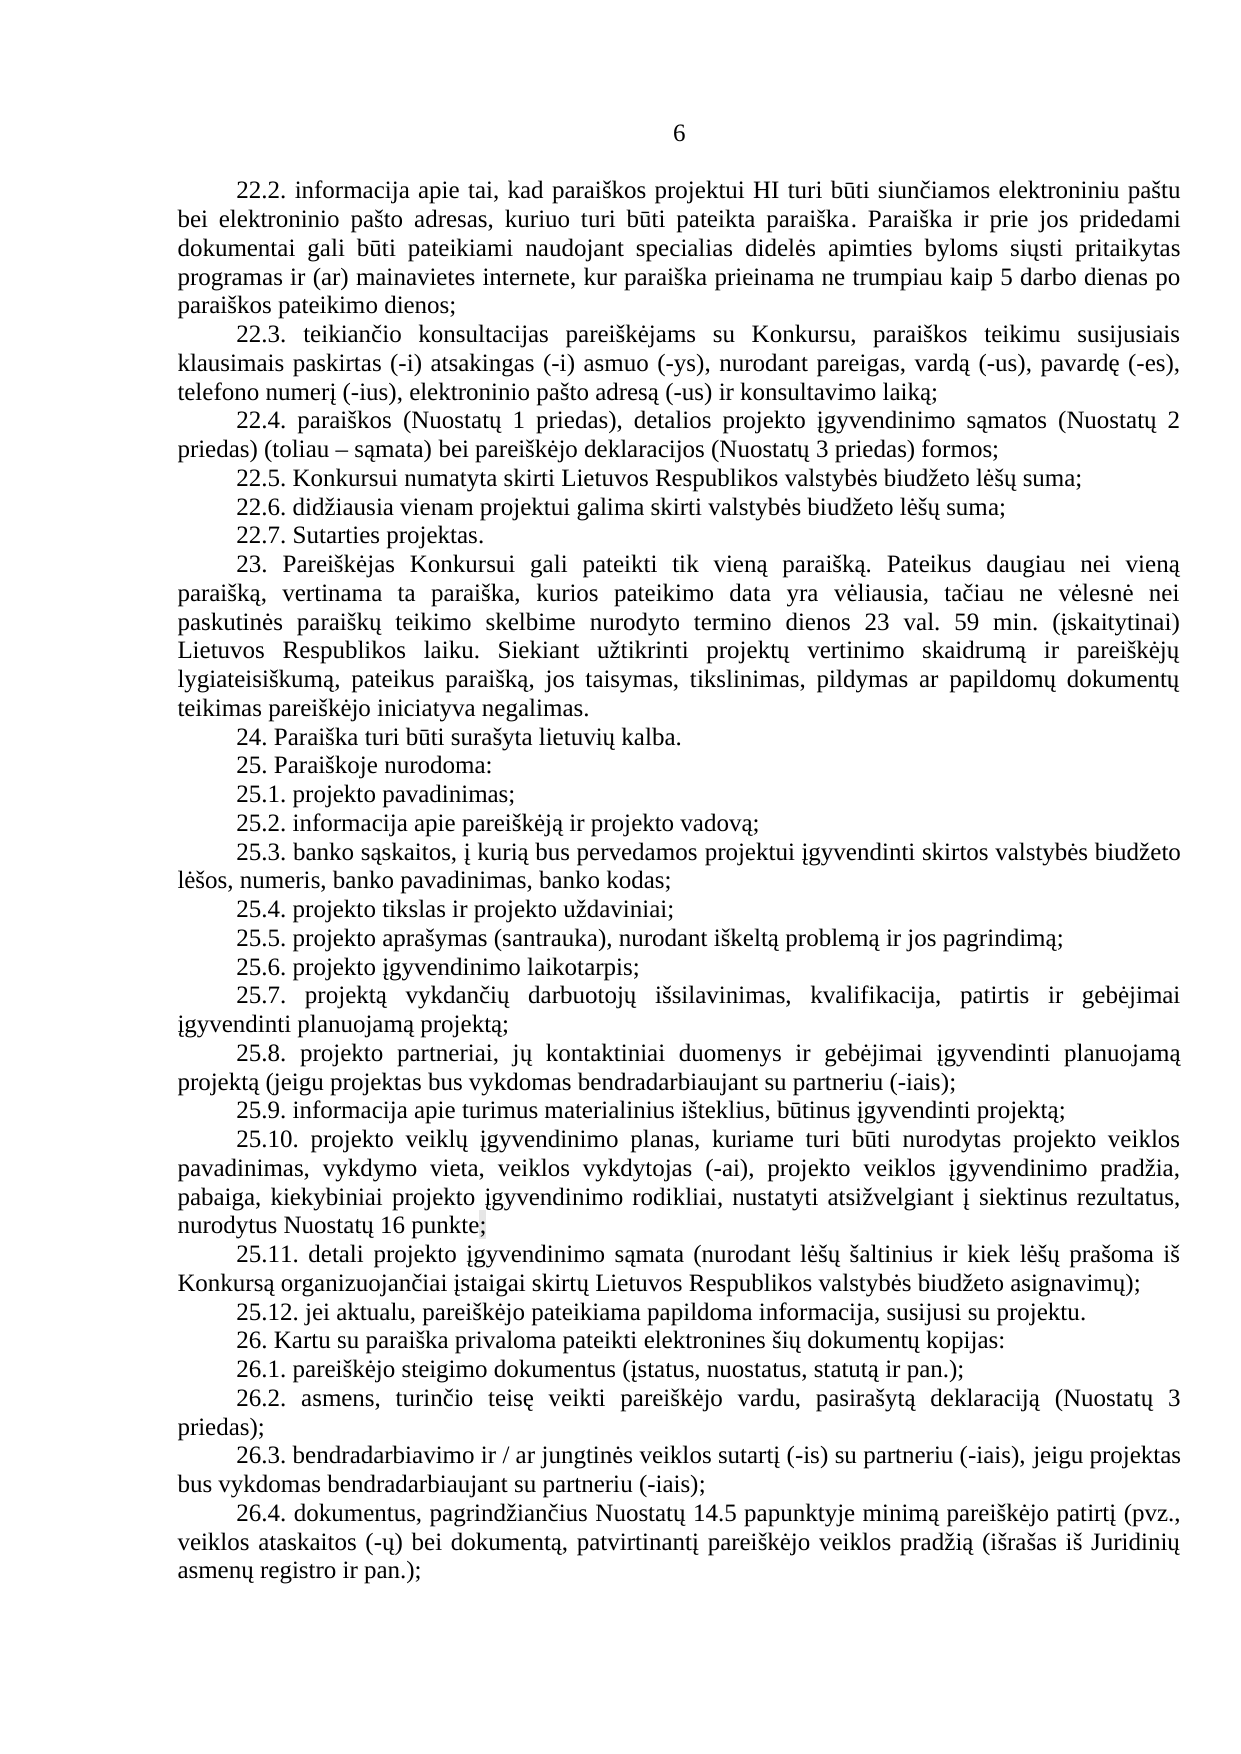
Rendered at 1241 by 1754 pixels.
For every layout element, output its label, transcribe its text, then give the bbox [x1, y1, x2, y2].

text 25.1. projekto pavadinimas; [177, 779, 1181, 808]
text 22.4. paraiškos (Nuostatų 1 priedas), detalios projekto įgyvendinimo sąmatos (Nuostatų 2 priedas) (toliau – sąmata) bei pareiškėjo deklaracijos (Nuostatų 3 priedas) formos; [177, 405, 1181, 463]
text 25.12. jei aktualu, pareiškėjo pateikiama papildoma informacija, susijusi su projektu. [177, 1297, 1181, 1325]
text 25.10. projekto veiklų įgyvendinimo planas, kuriame turi būti nurodytas projekto veiklos pavadinimas, vykdymo vieta, veiklos vykdytojas (-ai), projekto veiklos įgyvendinimo pradžia, pabaiga, kiekybiniai projekto įgyvendinimo rodikliai, nustatyti atsižvelgiant į siektinus rezultatus, nurodytus Nuostatų 16 punkte; [177, 1124, 1181, 1239]
text 22.7. Sutarties projektas. [177, 520, 1181, 549]
text 24. Paraiška turi būti surašyta lietuvių kalba. [177, 722, 1181, 750]
text 25.11. detali projekto įgyvendinimo sąmata (nurodant lėšų šaltinius ir kiek lėšų prašoma iš Konkursą organizuojančiai įstaigai skirtų Lietuvos Respublikos valstybės biudžeto asignavimų); [177, 1239, 1181, 1297]
text 22.3. teikiančio konsultacijas pareiškėjams su Konkursu, paraiškos teikimu susijusiais klausimais paskirtas (-i) atsakingas (-i) asmuo (-ys), nurodant pareigas, vardą (-us), pavardę (-es), telefono numerį (-ius), elektroninio pašto adresą (-us) ir konsultavimo laiką; [177, 319, 1181, 405]
text 26.2. asmens, turinčio teisę veikti pareiškėjo vardu, pasirašytą deklaraciją (Nuostatų 3 priedas); [177, 1383, 1181, 1440]
text 25.7. projektą vykdančių darbuotojų išsilavinimas, kvalifikacija, patirtis ir gebėjimai įgyvendinti planuojamą projektą; [177, 980, 1181, 1038]
text 26.4. dokumentus, pagrindžiančius Nuostatų 14.5 papunktyje minimą pareiškėjo patirtį (pvz., veiklos ataskaitos (-ų) bei dokumentą, patvirtinantį pareiškėjo veiklos pradžią (išrašas iš Juridinių asmenų registro ir pan.); [177, 1498, 1181, 1584]
text 25.4. projekto tikslas ir projekto uždaviniai; [177, 894, 1181, 923]
text 22.6. didžiausia vienam projektui galima skirti valstybės biudžeto lėšų suma; [177, 492, 1181, 520]
text 26.3. bendradarbiavimo ir / ar jungtinės veiklos sutartį (-is) su partneriu (-iais), jeigu projektas bus vykdomas bendradarbiaujant su partneriu (-iais); [177, 1440, 1181, 1498]
text 23. Pareiškėjas Konkursui gali pateikti tik vieną paraišką. Pateikus daugiau nei vieną paraišką, vertinama ta paraiška, kurios pateikimo data yra vėliausia, tačiau ne vėlesnė nei paskutinės paraiškų teikimo skelbime nurodyto termino dienos 23 val. 59 min. (įskaitytinai) Lietuvos Respublikos laiku. Siekiant užtikrinti projektų vertinimo skaidrumą ir pareiškėjų lygiateisiškumą, pateikus paraišką, jos taisymas, tikslinimas, pildymas ar papildomų dokumentų teikimas pareiškėjo iniciatyva negalimas. [177, 549, 1181, 722]
text 25. Paraiškoje nurodoma: [177, 750, 1181, 779]
text 25.8. projekto partneriai, jų kontaktiniai duomenys ir gebėjimai įgyvendinti planuojamą projektą (jeigu projektas bus vykdomas bendradarbiaujant su partneriu (-iais); [177, 1038, 1181, 1095]
text 22.2. informacija apie tai, kad paraiškos projektui HI turi būti siunčiamos elektroniniu paštu bei elektroninio pašto adresas, kuriuo turi būti pateikta paraiška. Paraiška ir prie jos pridedami dokumentai gali būti pateikiami naudojant specialias didelės apimties byloms siųsti pritaikytas programas ir (ar) mainavietes internete, kur paraiška prieinama ne trumpiau kaip 5 darbo dienas po paraiškos pateikimo dienos; [177, 175, 1181, 319]
text 26. Kartu su paraiška privaloma pateikti elektronines šių dokumentų kopijas: [177, 1325, 1181, 1354]
text 26.1. pareiškėjo steigimo dokumentus (įstatus, nuostatus, statutą ir pan.); [177, 1354, 1181, 1383]
text 22.5. Konkursui numatyta skirti Lietuvos Respublikos valstybės biudžeto lėšų suma; [177, 463, 1181, 492]
text 25.5. projekto aprašymas (santrauka), nurodant iškeltą problemą ir jos pagrindimą; [177, 923, 1181, 952]
text 25.6. projekto įgyvendinimo laikotarpis; [177, 952, 1181, 980]
text 25.9. informacija apie turimus materialinius išteklius, būtinus įgyvendinti projektą; [177, 1095, 1181, 1124]
text 25.2. informacija apie pareiškėją ir projekto vadovą; [177, 808, 1181, 837]
text 25.3. banko sąskaitos, į kurią bus pervedamos projektui įgyvendinti skirtos valstybės biudžeto lėšos, numeris, banko pavadinimas, banko kodas; [177, 837, 1181, 894]
